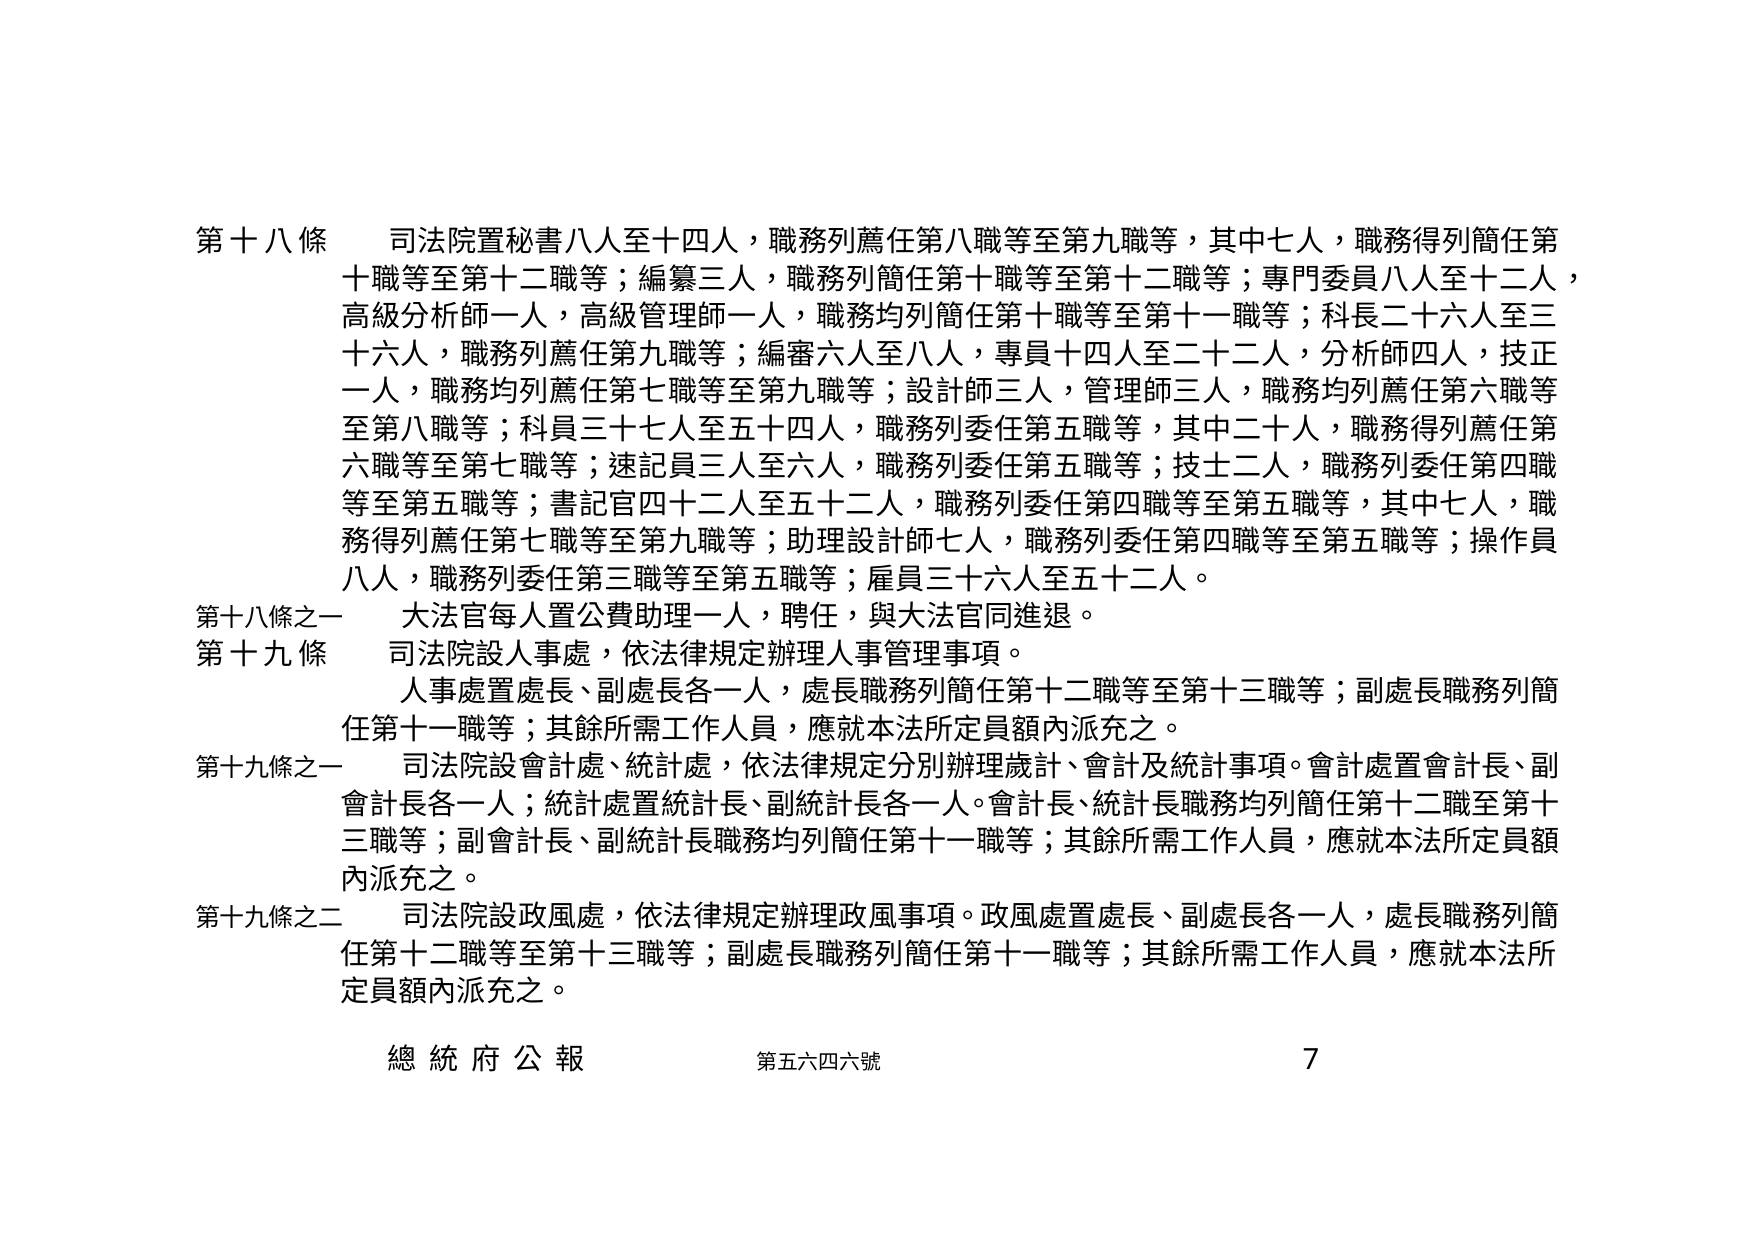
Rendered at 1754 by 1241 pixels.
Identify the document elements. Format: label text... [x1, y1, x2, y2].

text 第十八條之一 大法官每人置公費助理一人，聘任，與大法官同進退。 [195, 597, 1559, 634]
text 第十九條之二 司法院設政風處，依法律規定辦理政風事項。政風處置處長、副處長各一人，處長職務列簡任第十二職等至第十三職等；副處長職務列簡任第十一職等；其餘所需工作人員，應就本法所定員額內派充之。 [195, 897, 1559, 1009]
text 第十九條之一 司法院設會計處、統計處，依法律規定分別辦理歲計、會計及統計事項。會計處置會計長、副會計長各一人；統計處置統計長、副統計長各一人。會計長、統計長職務均列簡任第十二職至第十三職等；副會計長、副統計長職務均列簡任第十一職等；其餘所需工作人員，應就本法所定員額內派充之。 [195, 747, 1559, 897]
text 人事處置處長、副處長各一人，處長職務列簡任第十二職等至第十三職等；副處長職務列簡任第十一職等；其餘所需工作人員，應就本法所定員額內派充之。 [341, 672, 1559, 747]
text 第十九條 司法院設人事處，依法律規定辦理人事管理事項。 [195, 634, 1559, 672]
text 第十八條 司法院置秘書八人至十四人，職務列薦任第八職等至第九職等，其中七人，職務得列簡任第十職等至第十二職等；編纂三人，職務列簡任第十職等至第十二職等；專門委員八人至十二人，高級分析師一人，高級管理師一人，職務均列簡任第十職等至第十一職等；科長二十六人至三十六人，職務列薦任第九職等；編審六人至八人，專員十四人至二十二人，分析師四人，技正一人，職務均列薦任第七職等至第九職等；設計師三人，管理師三人，職務均列薦任第六職等至第八職等；科員三十七人至五十四人，職務列委任第五職等，其中二十人，職務得列薦任第六職等至第七職等；速記員三人至六人，職務列委任第五職等；技士二人，職務列委任第四職等至第五職等；書記官四十二人至五十二人，職務列委任第四職等至第五職等，其中七人，職務得列薦任第七職等至第九職等；助理設計師七人，職務列委任第四職等至第五職等；操作員八人，職務列委任第三職等至第五職等；雇員三十六人至五十二人。 [195, 222, 1559, 597]
